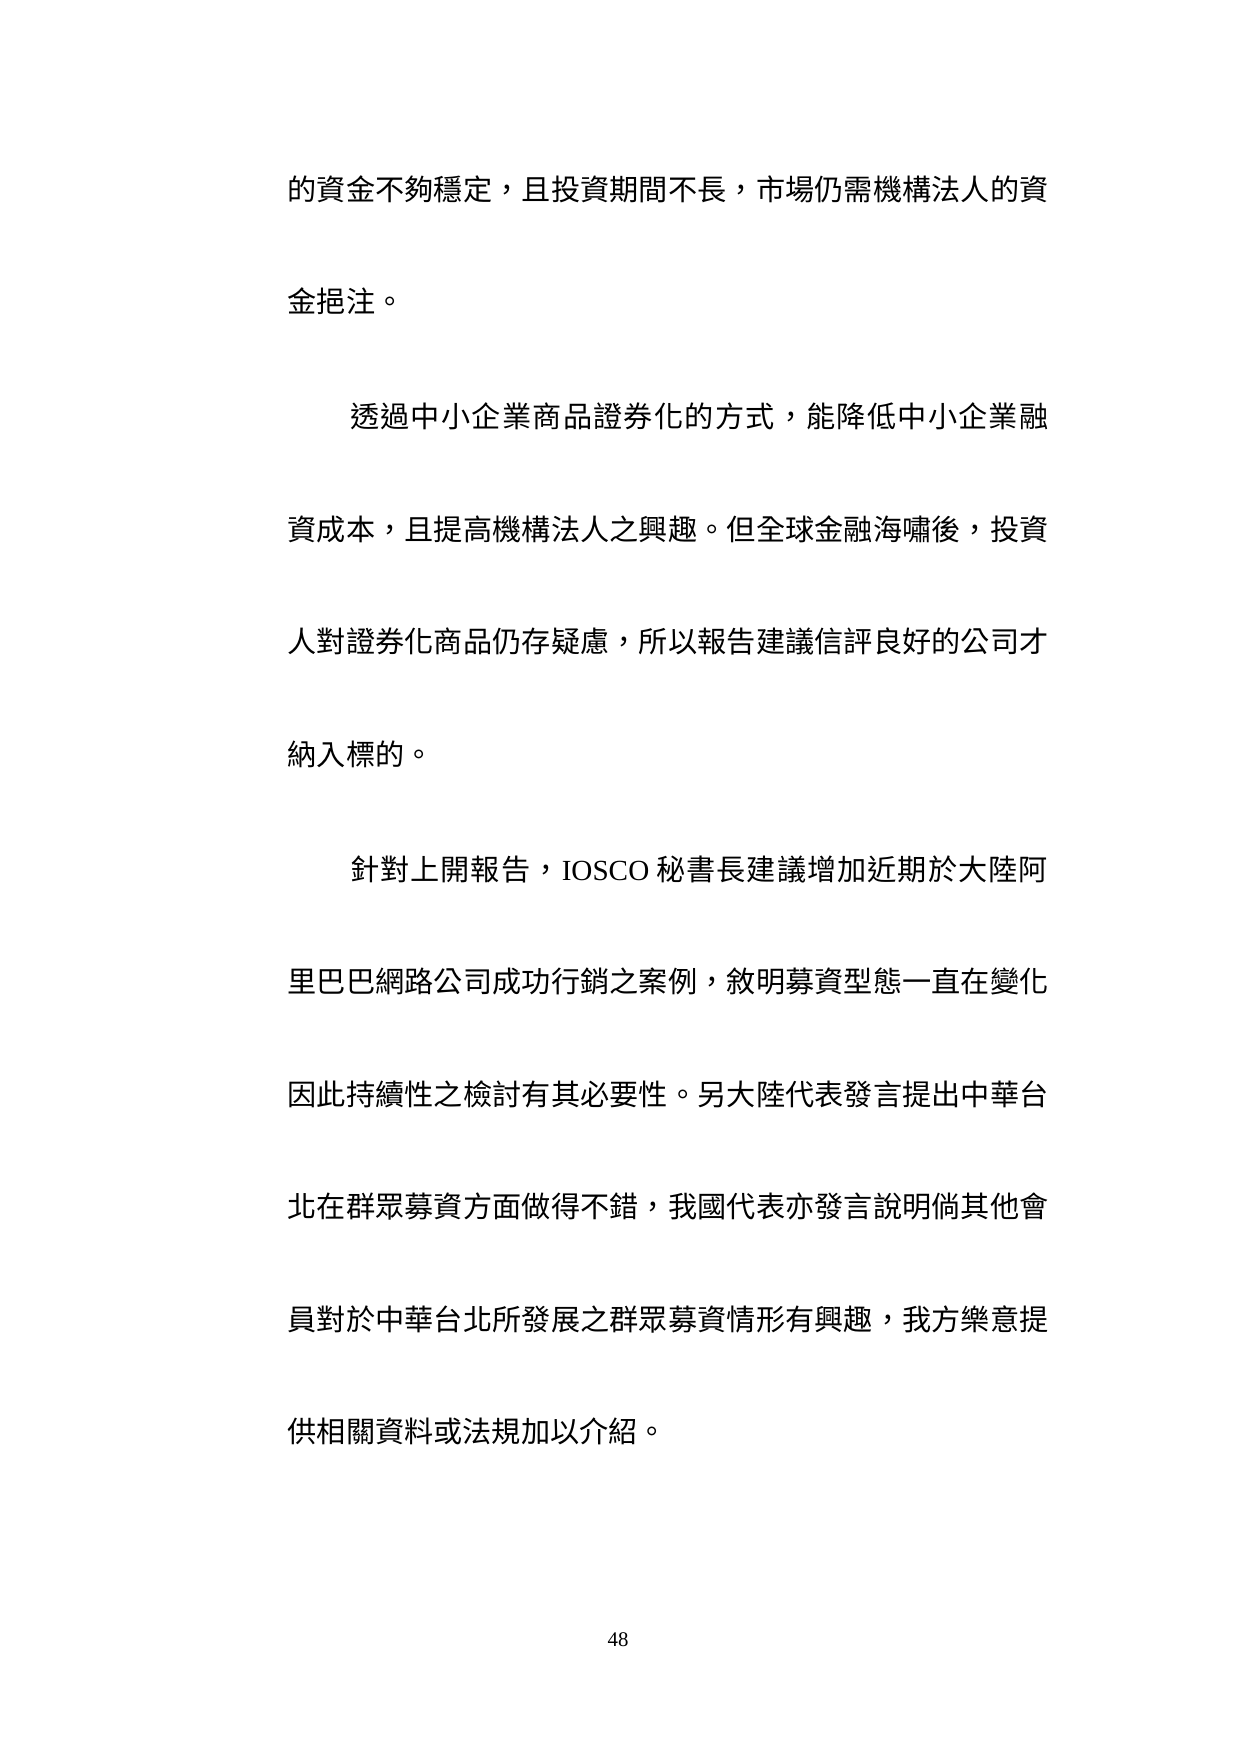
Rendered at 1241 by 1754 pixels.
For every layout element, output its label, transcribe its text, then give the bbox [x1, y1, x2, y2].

text 透過中小企業商品證券化的方式，能降低中小企業融資成本，且提高機構法人之興趣。但全球金融海嘯後，投資人對證券化商品仍存疑慮，所以報告建議信評良好的公司才納入標的。 [287, 377, 1048, 790]
text 針對上開報告，IOSCO秘書長建議增加近期於大陸阿里巴巴網路公司成功行銷之案例，敘明募資型態一直在變化，因此持續性之檢討有其必要性。另大陸代表發言提出中華台北在群眾募資方面做得不錯，我國代表亦發言說明倘其他會員對於中華台北所發展之群眾募資情形有興趣，我方樂意提供相關資料或法規加以介紹。 [287, 830, 1048, 1467]
text 的資金不夠穩定，且投資期間不長，市場仍需機構法人的資金挹注。 [287, 150, 1048, 337]
